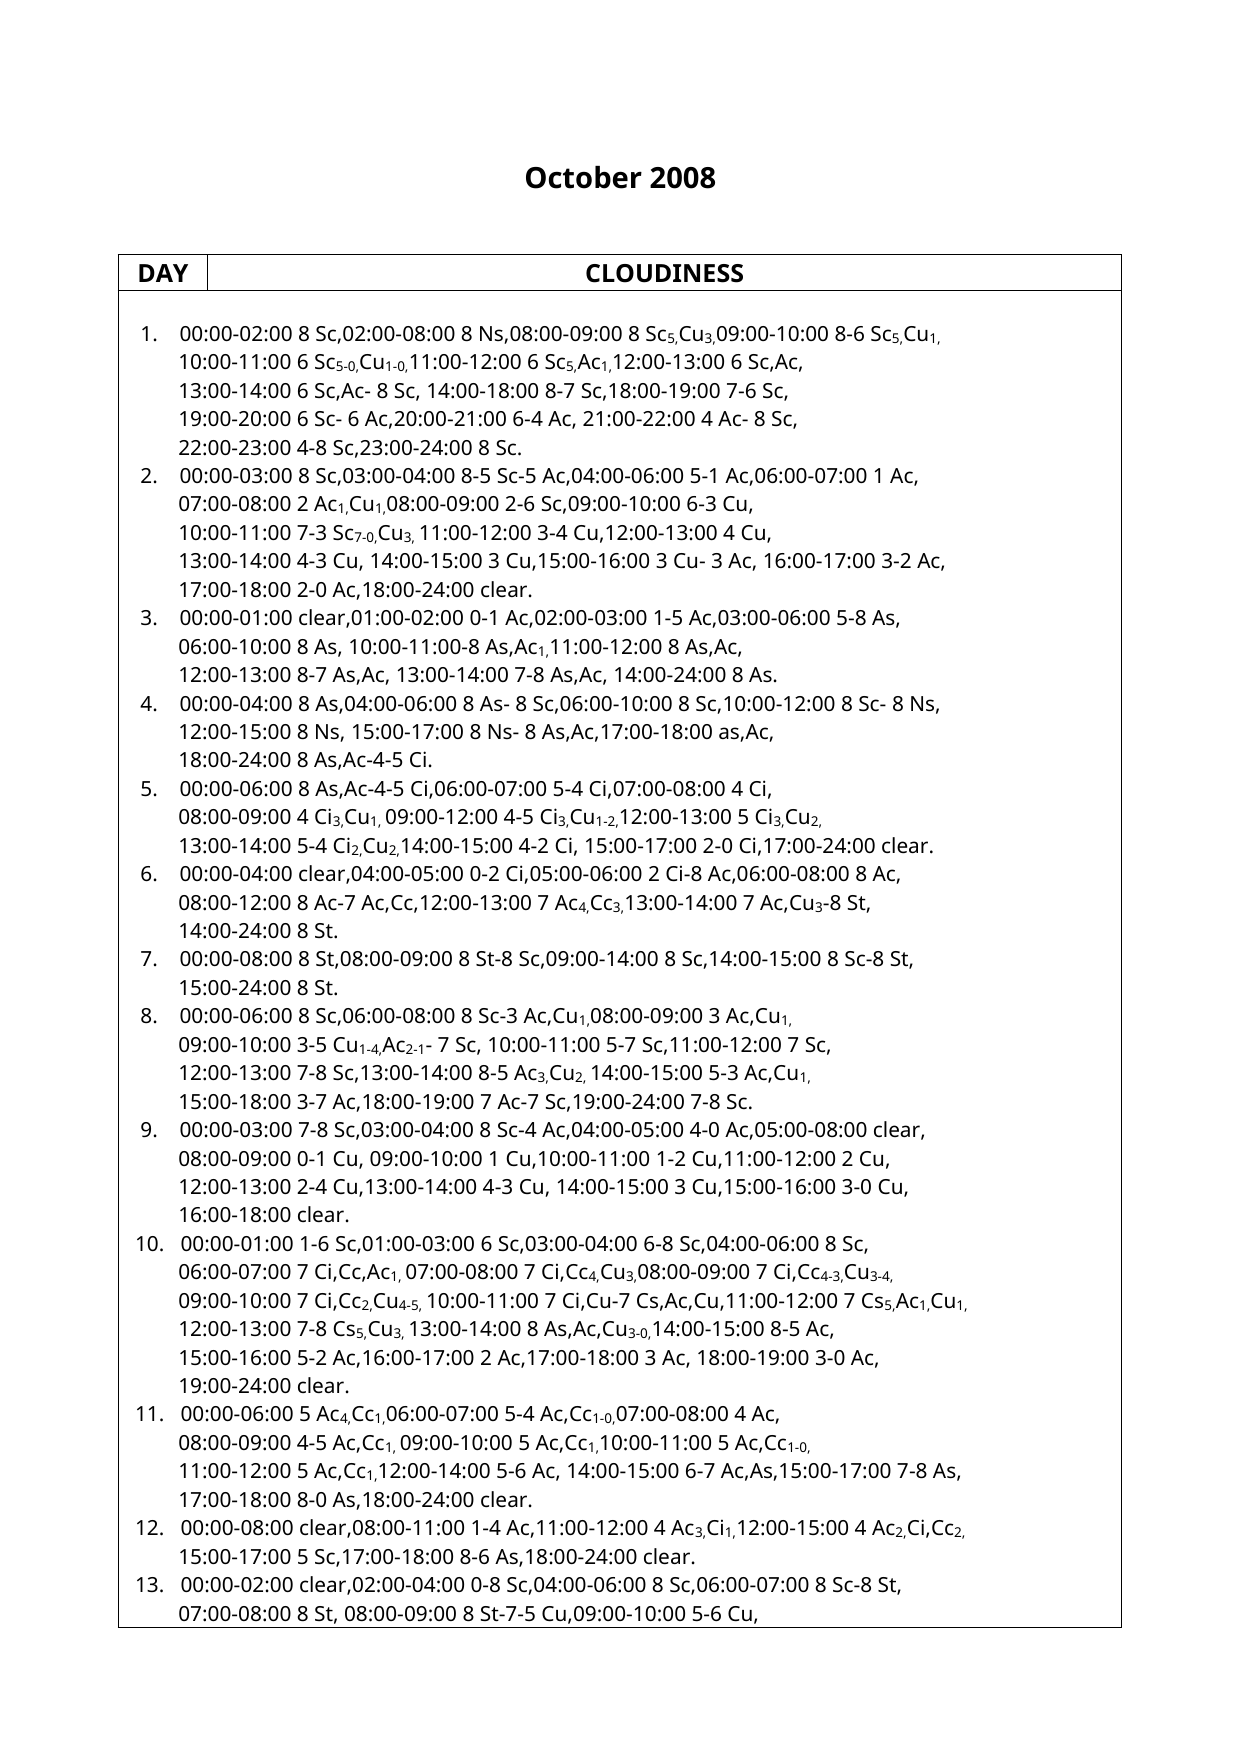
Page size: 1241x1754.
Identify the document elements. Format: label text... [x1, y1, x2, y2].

table_header DAY [119, 255, 207, 289]
text October 2008 [118, 158, 1122, 197]
table_cell 1. 00:00-02:00 8 Sc,02:00-08:00 8 Ns,08:00-09:00 8 Sc5,Cu3,09:00-10:00 8-6 Sc5,Cu1, 10:00-11:00 6 Sc5-0,Cu1-0,11:00-12:00 6 Sc5,Ac1,12:00-13:00 6 Sc,Ac, 13:00-14:00 6 Sc,Ac- 8 Sc, 14:00-18:00 8-7 Sc,18:00-19:00 7-6 Sc, 19:00-20:00 6 Sc- 6 Ac,20:00-21:00 6-4 Ac, 21:00-22:00 4 Ac- 8 Sc, 22:00-23:00 4-8 Sc,23:00-24:00 8 Sc. 2. 00:00-03:00 8 Sc,03:00-04:00 8-5 Sc-5 Ac,04:00-06:00 5-1 Ac,06:00-07:00 1 Ac, 07:00-08:00 2 Ac1,Cu1,08:00-09:00 2-6 Sc,09:00-10:00 6-3 Cu, 10:00-11:00 7-3 Sc7-0,Cu3, 11:00-12:00 3-4 Cu,12:00-13:00 4 Cu, 13:00-14:00 4-3 Cu, 14:00-15:00 3 Cu,15:00-16:00 3 Cu- 3 Ac, 16:00-17:00 3-2 Ac, 17:00-18:00 2-0 Ac,18:00-24:00 clear. 3. 00:00-01:00 clear,01:00-02:00 0-1 Ac,02:00-03:00 1-5 Ac,03:00-06:00 5-8 As, 06:00-10:00 8 As, 10:00-11:00-8 As,Ac1,11:00-12:00 8 As,Ac, 12:00-13:00 8-7 As,Ac, 13:00-14:00 7-8 As,Ac, 14:00-24:00 8 As. 4. 00:00-04:00 8 As,04:00-06:00 8 As- 8 Sc,06:00-10:00 8 Sc,10:00-12:00 8 Sc- 8 Ns, 12:00-15:00 8 Ns, 15:00-17:00 8 Ns- 8 As,Ac,17:00-18:00 as,Ac, 18:00-24:00 8 As,Ac-4-5 Ci. 5. 00:00-06:00 8 As,Ac-4-5 Ci,06:00-07:00 5-4 Ci,07:00-08:00 4 Ci, 08:00-09:00 4 Ci3,Cu1, 09:00-12:00 4-5 Ci3,Cu1-2,12:00-13:00 5 Ci3,Cu2, 13:00-14:00 5-4 Ci2,Cu2,14:00-15:00 4-2 Ci, 15:00-17:00 2-0 Ci,17:00-24:00 clear. 6. 00:00-04:00 clear,04:00-05:00 0-2 Ci,05:00-06:00 2 Ci-8 Ac,06:00-08:00 8 Ac, 08:00-12:00 8 Ac-7 Ac,Cc,12:00-13:00 7 Ac4,Cc3,13:00-14:00 7 Ac,Cu3-8 St, 14:00-24:00 8 St. 7. 00:00-08:00 8 St,08:00-09:00 8 St-8 Sc,09:00-14:00 8 Sc,14:00-15:00 8 Sc-8 St, 15:00-24:00 8 St. 8. 00:00-06:00 8 Sc,06:00-08:00 8 Sc-3 Ac,Cu1,08:00-09:00 3 Ac,Cu1, 09:00-10:00 3-5 Cu1-4,Ac2-1- 7 Sc, 10:00-11:00 5-7 Sc,11:00-12:00 7 Sc, 12:00-13:00 7-8 Sc,13:00-14:00 8-5 Ac3,Cu2, 14:00-15:00 5-3 Ac,Cu1, 15:00-18:00 3-7 Ac,18:00-19:00 7 Ac-7 Sc,19:00-24:00 7-8 Sc. 9. 00:00-03:00 7-8 Sc,03:00-04:00 8 Sc-4 Ac,04:00-05:00 4-0 Ac,05:00-08:00 clear, 08:00-09:00 0-1 Cu, 09:00-10:00 1 Cu,10:00-11:00 1-2 Cu,11:00-12:00 2 Cu, 12:00-13:00 2-4 Cu,13:00-14:00 4-3 Cu, 14:00-15:00 3 Cu,15:00-16:00 3-0 Cu, 16:00-18:00 clear. 10. 00:00-01:00 1-6 Sc,01:00-03:00 6 Sc,03:00-04:00 6-8 Sc,04:00-06:00 8 Sc, 06:00-07:00 7 Ci,Cc,Ac1, 07:00-08:00 7 Ci,Cc4,Cu3,08:00-09:00 7 Ci,Cc4-3,Cu3-4, 09:00-10:00 7 Ci,Cc2,Cu4-5, 10:00-11:00 7 Ci,Cu-7 Cs,Ac,Cu,11:00-12:00 7 Cs5,Ac1,Cu1, 12:00-13:00 7-8 Cs5,Cu3, 13:00-14:00 8 As,Ac,Cu3-0,14:00-15:00 8-5 Ac, 15:00-16:00 5-2 Ac,16:00-17:00 2 Ac,17:00-18:00 3 Ac, 18:00-19:00 3-0 Ac, 19:00-24:00 clear. 11. 00:00-06:00 5 Ac4,Cc1,06:00-07:00 5-4 Ac,Cc1-0,07:00-08:00 4 Ac, 08:00-09:00 4-5 Ac,Cc1, 09:00-10:00 5 Ac,Cc1,10:00-11:00 5 Ac,Cc1-0, 11:00-12:00 5 Ac,Cc1,12:00-14:00 5-6 Ac, 14:00-15:00 6-7 Ac,As,15:00-17:00 7-8 As, 17:00-18:00 8-0 As,18:00-24:00 clear. 12. 00:00-08:00 clear,08:00-11:00 1-4 Ac,11:00-12:00 4 Ac3,Ci1,12:00-15:00 4 Ac2,Ci,Cc2, 15:00-17:00 5 Sc,17:00-18:00 8-6 As,18:00-24:00 clear. 13. 00:00-02:00 clear,02:00-04:00 0-8 Sc,04:00-06:00 8 Sc,06:00-07:00 8 Sc-8 St, 07:00-08:00 8 St, 08:00-09:00 8 St-7-5 Cu,09:00-10:00 5-6 Cu, [119, 291, 1121, 1627]
table_header CLOUDINESS [208, 255, 1121, 289]
